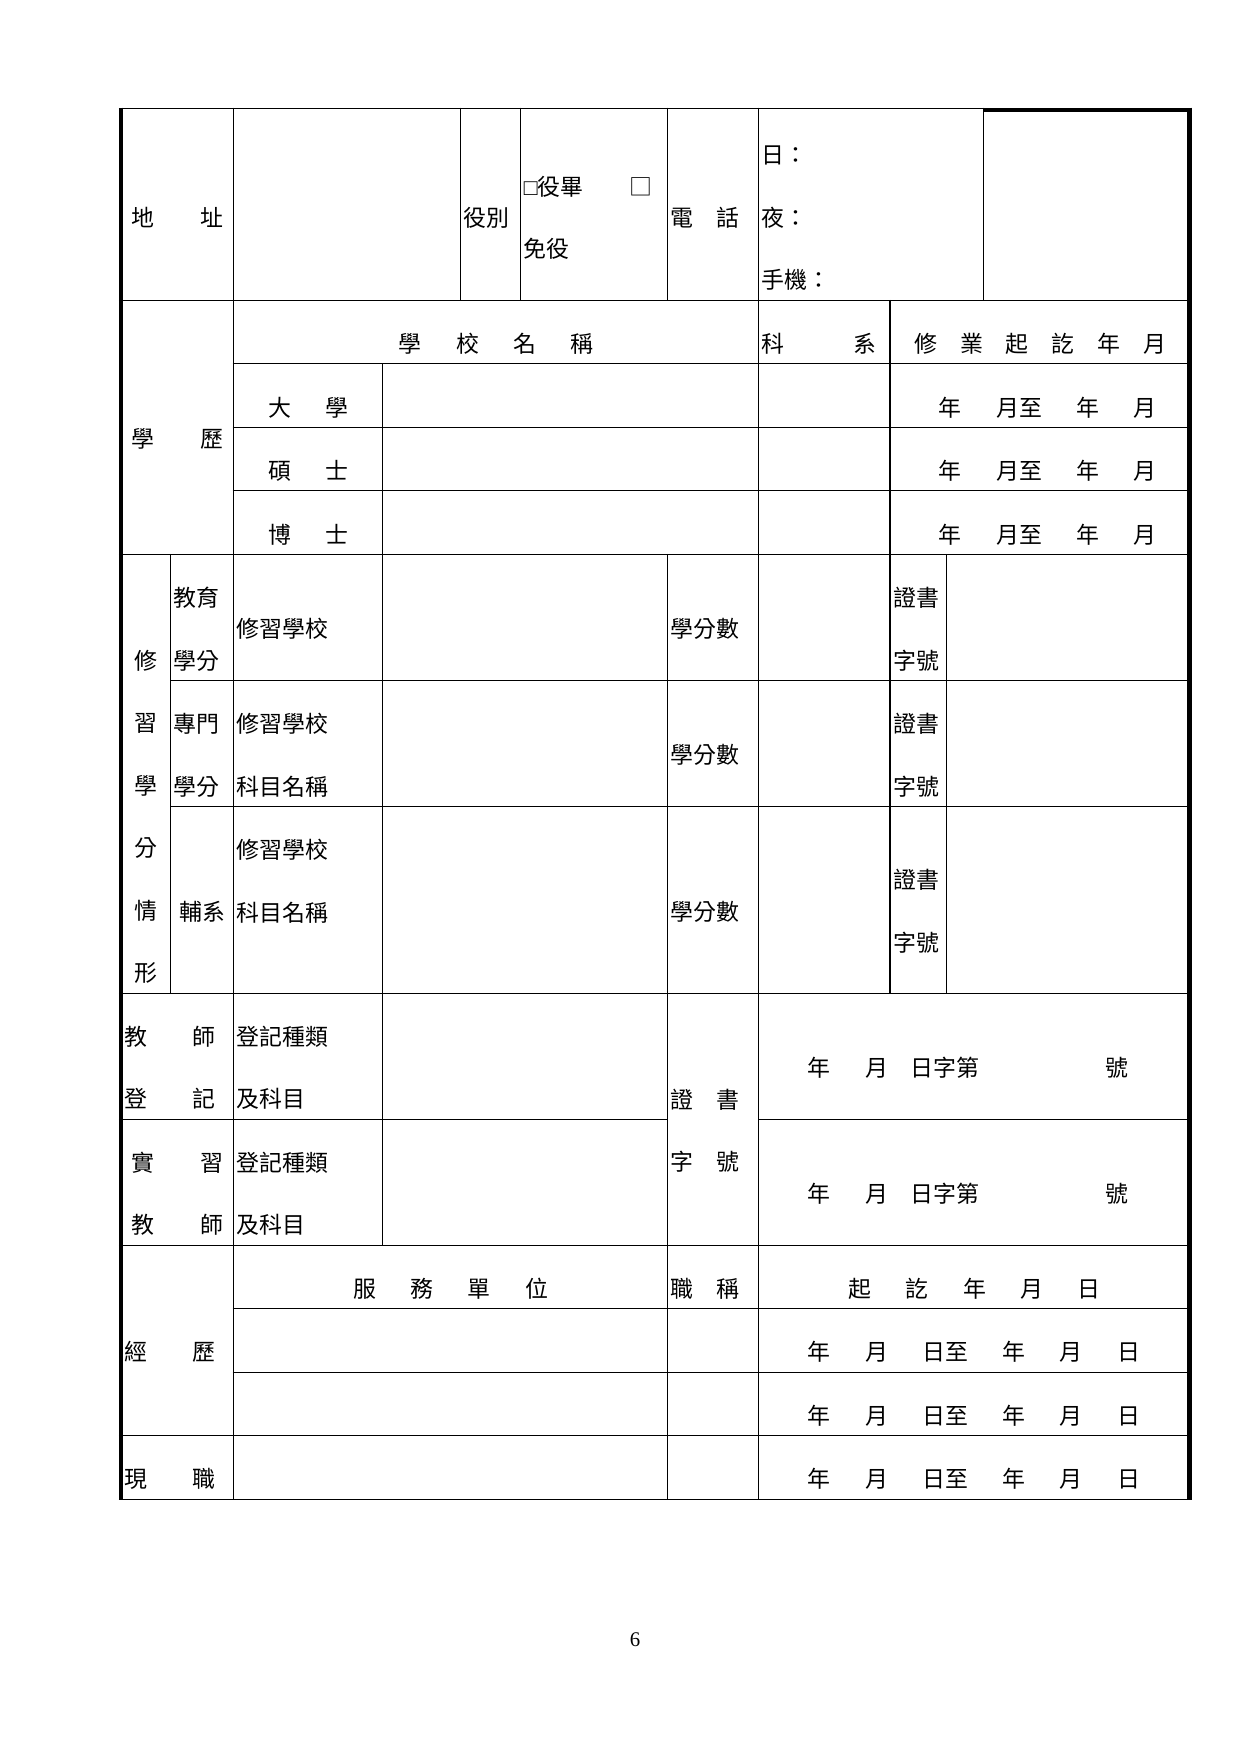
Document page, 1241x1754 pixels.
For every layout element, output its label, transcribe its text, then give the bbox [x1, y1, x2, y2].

table_cell [759, 681, 889, 806]
table_cell 實 習 教 師 [123, 1120, 233, 1244]
table_cell 修 習 學 分 情 形 [123, 555, 170, 992]
table_cell [759, 807, 889, 992]
table_cell [383, 364, 758, 427]
table_cell 學分數 [668, 555, 758, 680]
table_cell 起 訖 年 月 日 [759, 1246, 1187, 1308]
table_cell 碩 士 [234, 428, 382, 490]
table_cell [234, 109, 460, 300]
table_cell [234, 1373, 667, 1435]
table_cell 學 歷 [123, 301, 233, 554]
table_cell 修習學校 科目名稱 [234, 807, 382, 992]
table_cell [383, 994, 667, 1118]
table_cell [947, 555, 1187, 680]
table_cell 大 學 [234, 364, 382, 427]
table_cell 證 書 字 號 [668, 994, 758, 1244]
table_cell □役畢 □免役 [521, 109, 667, 300]
table_cell [234, 1436, 667, 1499]
table_cell [383, 1120, 667, 1244]
table_cell 登記種類 及科目 [234, 1120, 382, 1244]
table_cell 年 月 日至 年 月 日 [759, 1436, 1187, 1499]
table_cell 登記種類 及科目 [234, 994, 382, 1118]
table_header [984, 112, 1187, 300]
table_cell [383, 807, 667, 992]
table_cell 年 月至 年 月 [891, 491, 1187, 554]
table_cell 服 務 單 位 [234, 1246, 667, 1308]
table_cell 現 職 [123, 1436, 233, 1499]
table_cell 電 話 [668, 109, 758, 300]
table_cell 修習學校 科目名稱 [234, 681, 382, 806]
table_cell 年 月至 年 月 [891, 364, 1187, 427]
table_cell [759, 491, 889, 554]
table_cell 博 士 [234, 491, 382, 554]
table_cell 輔系 [171, 807, 233, 992]
table_cell [383, 681, 667, 806]
table_cell 職 稱 [668, 1246, 758, 1308]
table_cell [947, 681, 1187, 806]
table_cell 年 月 日至 年 月 日 [759, 1373, 1187, 1435]
table_cell [383, 428, 758, 490]
table_cell 教育學分 [171, 555, 233, 680]
table_cell [234, 1309, 667, 1372]
table_cell 證書 字號 [891, 807, 946, 992]
table_cell 學分數 [668, 681, 758, 806]
table_cell [668, 1436, 758, 1499]
table_cell [759, 555, 889, 680]
table_cell 役別 [461, 109, 520, 300]
table_cell 科 系 [759, 301, 889, 363]
table_cell [947, 807, 1187, 992]
table_cell 學 校 名 稱 [234, 301, 758, 363]
table_cell [383, 491, 758, 554]
table_cell 日： 夜： 手機： [759, 109, 983, 300]
table_cell 地 址 [123, 109, 233, 300]
table_cell 年 月 日字第 號 [759, 994, 1187, 1118]
table_cell 修 業 起 訖 年 月 [891, 301, 1187, 363]
table_cell 年 月至 年 月 [891, 428, 1187, 490]
table_cell 專門學分 [171, 681, 233, 806]
table_cell 證書 字號 [891, 555, 946, 680]
table_cell [759, 364, 889, 427]
table_cell [668, 1373, 758, 1435]
table_cell [383, 555, 667, 680]
table_cell [759, 428, 889, 490]
table_cell 年 月 日字第 號 [759, 1120, 1187, 1244]
table_cell 學分數 [668, 807, 758, 992]
table_cell 證書 字號 [891, 681, 946, 806]
table_cell 年 月 日至 年 月 日 [759, 1309, 1187, 1372]
table_cell 經 歷 [123, 1246, 233, 1435]
table_cell 教 師 登 記 [123, 994, 233, 1118]
table_cell [668, 1309, 758, 1372]
table_cell 修習學校 [234, 555, 382, 680]
